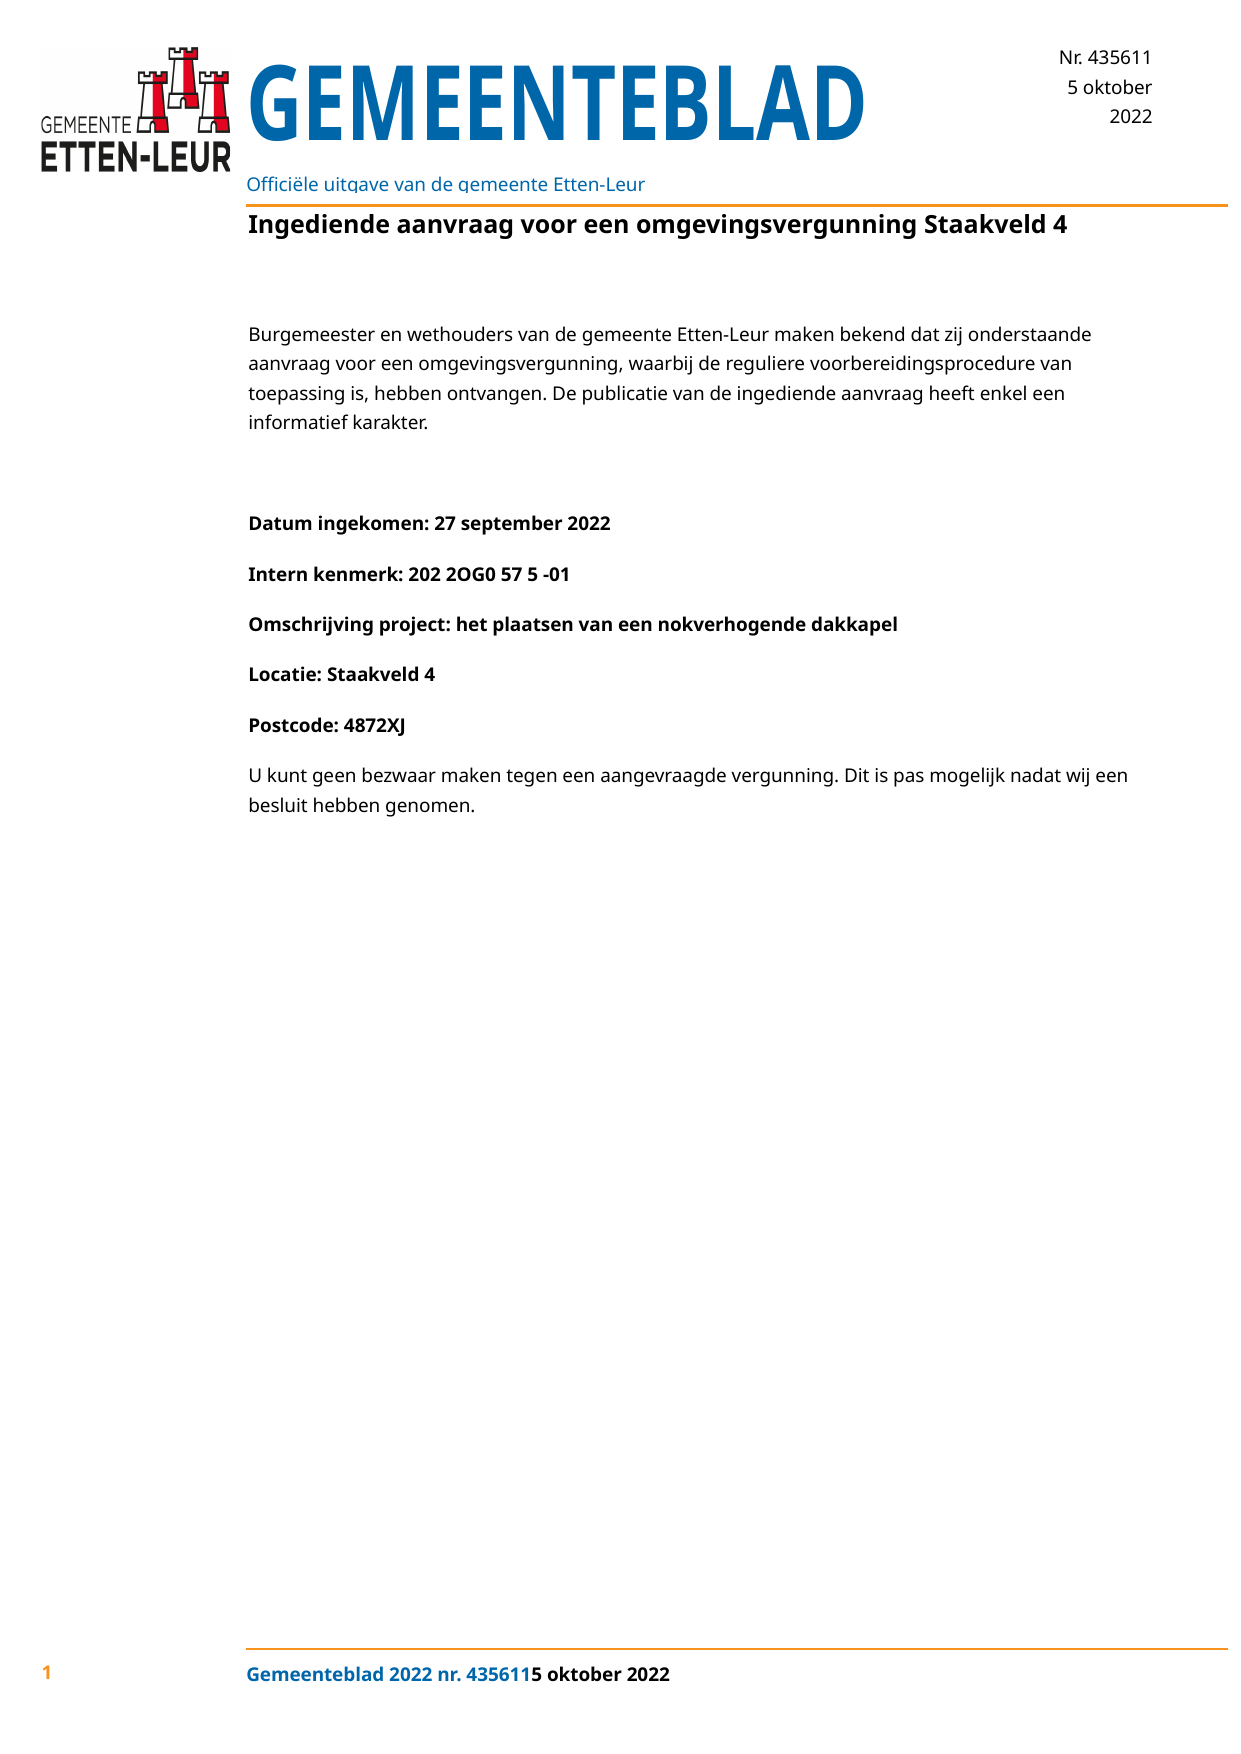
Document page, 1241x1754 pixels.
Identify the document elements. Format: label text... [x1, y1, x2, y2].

text Postcode: 4872XJ [248, 712, 1152, 738]
text U kunt geen bezwaar maken tegen een aangevraagde vergunning. Dit is pas mogelijk nadat wij een besluit hebben genomen. [248, 762, 1152, 818]
picture [41, 47, 231, 172]
text Ingediende aanvraag voor een omgevingsvergunning Staakveld 4 [248, 207, 1152, 241]
text Omschrijving project: het plaatsen van een nokverhogende dakkapel [248, 611, 1152, 637]
text Burgemeester en wethouders van de gemeente Etten-Leur maken bekend dat zij onderstaande aanvraag voor een omgevingsvergunning, waarbij de reguliere voorbereidingsprocedure van toepassing is, hebben ontvangen. De publicatie van de ingediende aanvraag heeft enkel een informatief karakter. [248, 321, 1152, 435]
text Datum ingekomen: 27 september 2022 [248, 510, 1152, 536]
text Intern kenmerk: 202 2OG0 57 5 -01 [248, 561, 1152, 586]
text Locatie: Staakveld 4 [248, 662, 1152, 687]
